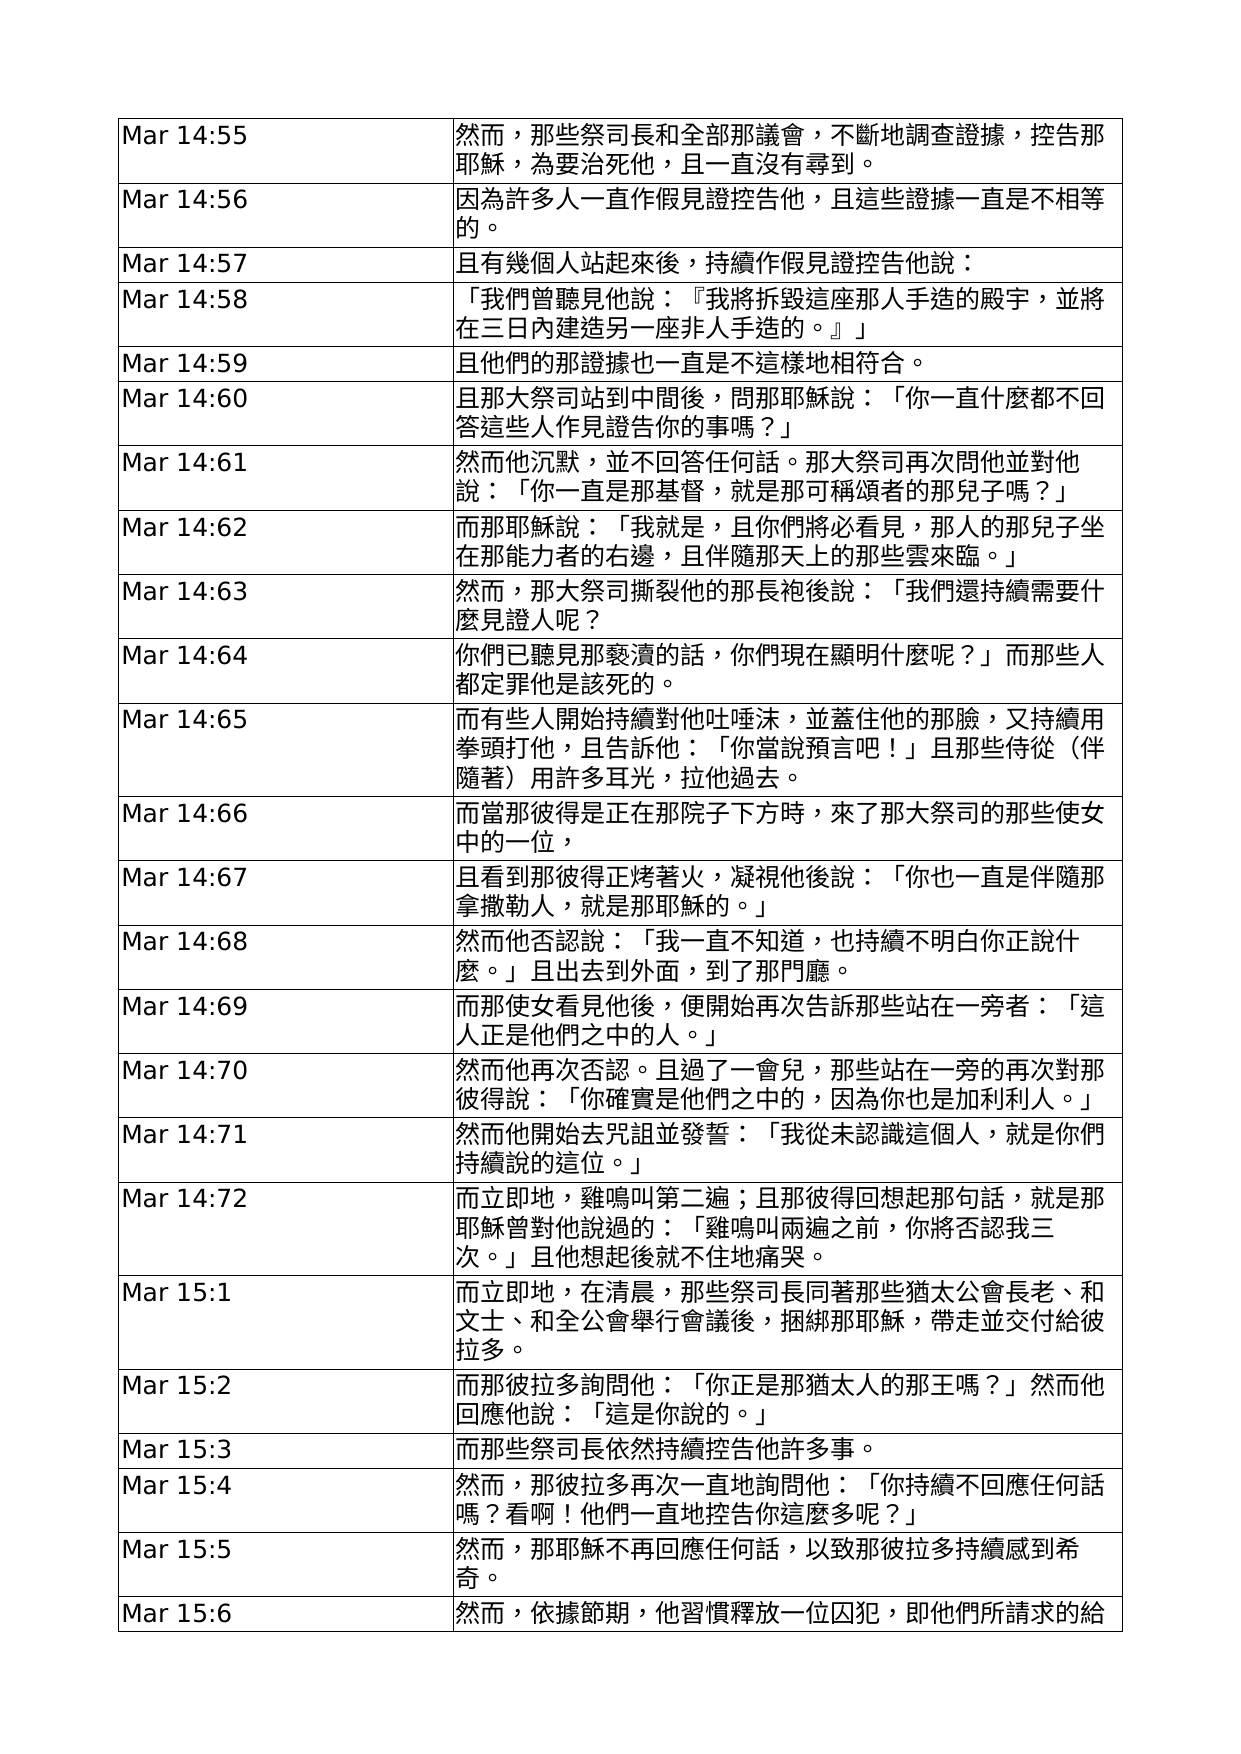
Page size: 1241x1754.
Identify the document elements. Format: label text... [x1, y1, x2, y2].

table_cell 然而，那大祭司撕裂他的那長袍後說：「我們還持續需要什麼見證人呢？ [454, 575, 1122, 638]
table_cell 且那大祭司站到中間後，問那耶穌說：「你一直什麼都不回答這些人作見證告你的事嗎？」 [454, 382, 1122, 445]
table_cell 而那使女看見他後，便開始再次告訴那些站在一旁者：「這人正是他們之中的人。」 [454, 990, 1122, 1053]
table_cell 且他們的那證據也一直是不這樣地相符合。 [454, 347, 1122, 381]
table_cell Mar 15:1 [119, 1276, 453, 1368]
table_cell Mar 14:60 [119, 382, 453, 445]
table_cell 然而他開始去咒詛並發誓：「我從未認識這個人，就是你們持續說的這位。」 [454, 1118, 1122, 1182]
table_cell Mar 14:58 [119, 283, 453, 346]
table_cell 你們已聽見那褻瀆的話，你們現在顯明什麼呢？」而那些人都定罪他是該死的。 [454, 639, 1122, 702]
table_cell Mar 14:62 [119, 511, 453, 574]
table_cell Mar 14:61 [119, 446, 453, 510]
table_cell 而立即地，在清晨，那些祭司長同著那些猶太公會長老、和文士、和全公會舉行會議後，捆綁那耶穌，帶走並交付給彼拉多。 [454, 1276, 1122, 1368]
table_cell Mar 15:2 [119, 1370, 453, 1433]
table_cell Mar 14:68 [119, 926, 453, 989]
table_cell 然而他再次否認。且過了一會兒，那些站在一旁的再次對那彼得說：「你確實是他們之中的，因為你也是加利利人。」 [454, 1054, 1122, 1117]
table_cell Mar 14:56 [119, 184, 453, 247]
table_cell Mar 14:66 [119, 797, 453, 860]
table_cell 而那些祭司長依然持續控告他許多事。 [454, 1434, 1122, 1468]
table_cell Mar 14:65 [119, 704, 453, 796]
table_cell 因為許多人一直作假見證控告他，且這些證據一直是不相等的。 [454, 184, 1122, 247]
table_cell 而有些人開始持續對他吐唾沫，並蓋住他的那臉，又持續用拳頭打他，且告訴他：「你當說預言吧！」且那些侍從（伴隨著）用許多耳光，拉他過去。 [454, 704, 1122, 796]
table_cell Mar 14:59 [119, 347, 453, 381]
table_cell 而立即地，雞鳴叫第二遍；且那彼得回想起那句話，就是那耶穌曾對他說過的：「雞鳴叫兩遍之前，你將否認我三次。」且他想起後就不住地痛哭。 [454, 1183, 1122, 1275]
table_cell Mar 14:55 [119, 119, 453, 182]
table_cell Mar 14:64 [119, 639, 453, 702]
table_cell Mar 14:63 [119, 575, 453, 638]
table_cell 然而，那彼拉多再次一直地詢問他：「你持續不回應任何話嗎？看啊！他們一直地控告你這麼多呢？」 [454, 1469, 1122, 1532]
table_cell Mar 15:5 [119, 1533, 453, 1596]
table_cell 而那耶穌說：「我就是，且你們將必看見，那人的那兒子坐在那能力者的右邊，且伴隨那天上的那些雲來臨。」 [454, 511, 1122, 574]
table_cell Mar 15:3 [119, 1434, 453, 1468]
table_cell Mar 14:69 [119, 990, 453, 1053]
table_cell Mar 15:4 [119, 1469, 453, 1532]
table_cell 而那彼拉多詢問他：「你正是那猶太人的那王嗎？」然而他回應他說：「這是你說的。」 [454, 1370, 1122, 1433]
table_cell 然而，那些祭司長和全部那議會，不斷地調查證據，控告那耶穌，為要治死他，且一直沒有尋到。 [454, 119, 1122, 182]
table_cell Mar 14:71 [119, 1118, 453, 1182]
table_cell Mar 14:70 [119, 1054, 453, 1117]
table_cell Mar 14:57 [119, 248, 453, 282]
table_cell Mar 14:72 [119, 1183, 453, 1275]
table_cell 然而他沉默，並不回答任何話。那大祭司再次問他並對他說：「你一直是那基督，就是那可稱頌者的那兒子嗎？」 [454, 446, 1122, 510]
table_cell 而當那彼得是正在那院子下方時，來了那大祭司的那些使女中的一位， [454, 797, 1122, 860]
table_cell 且看到那彼得正烤著火，凝視他後說：「你也一直是伴隨那拿撒勒人，就是那耶穌的。」 [454, 861, 1122, 924]
table_cell 然而他否認說：「我一直不知道，也持續不明白你正說什麼。」且出去到外面，到了那門廳。 [454, 926, 1122, 989]
table_cell 「我們曾聽見他說：『我將拆毀這座那人手造的殿宇，並將在三日內建造另一座非人手造的。』」 [454, 283, 1122, 346]
table_cell 然而，依據節期，他習慣釋放一位囚犯，即他們所請求的給 [454, 1597, 1122, 1631]
table_cell Mar 15:6 [119, 1597, 453, 1631]
table_cell 然而，那耶穌不再回應任何話，以致那彼拉多持續感到希奇。 [454, 1533, 1122, 1596]
table_cell 且有幾個人站起來後，持續作假見證控告他說： [454, 248, 1122, 282]
table_cell Mar 14:67 [119, 861, 453, 924]
